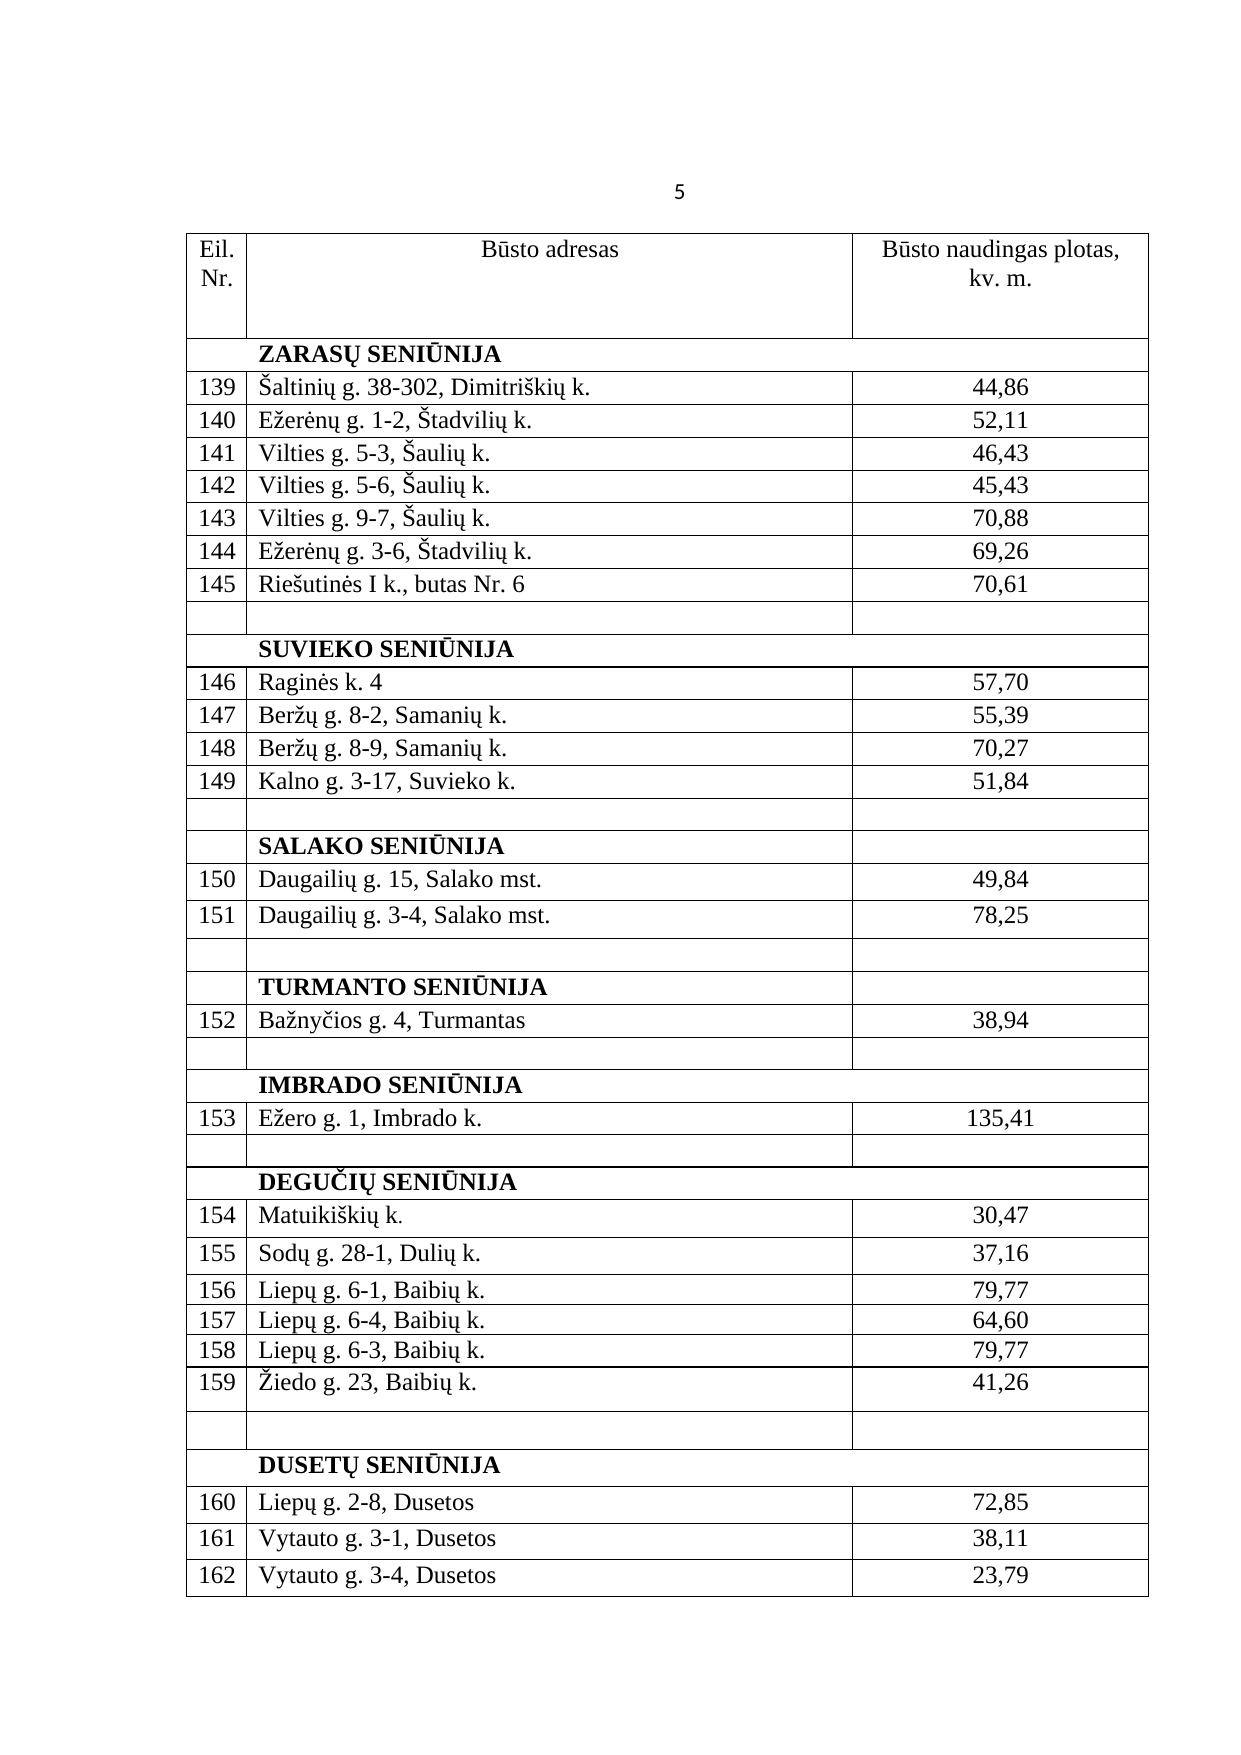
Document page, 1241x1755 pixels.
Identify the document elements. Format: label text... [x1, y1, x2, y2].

table_cell Liepų g. 2-8, Dusetos [247, 1487, 852, 1522]
table_cell [853, 799, 1148, 830]
table_cell [187, 1168, 247, 1199]
table_cell Bažnyčios g. 4, Turmantas [247, 1005, 852, 1037]
table_cell 153 [187, 1103, 246, 1134]
table_cell Liepų g. 6-1, Baibių k. [247, 1275, 852, 1304]
table_cell 147 [187, 700, 246, 732]
table_cell [853, 635, 1148, 666]
table_cell IMBRADO SENIŪNIJA [247, 1070, 853, 1102]
table_cell [853, 972, 1148, 1004]
table_cell Riešutinės I k., butas Nr. 6 [247, 569, 852, 601]
table_cell 52,11 [853, 405, 1148, 437]
table_cell Beržų g. 8-9, Samanių k. [247, 733, 852, 765]
table_cell [247, 1135, 852, 1166]
table_cell 144 [187, 536, 246, 568]
table_cell Ežero g. 1, Imbrado k. [247, 1103, 852, 1134]
table_cell 41,26 [853, 1368, 1148, 1411]
table_cell SUVIEKO SENIŪNIJA [247, 635, 853, 666]
table_cell Vytauto g. 3-1, Dusetos [247, 1524, 852, 1559]
table_cell 156 [187, 1275, 246, 1304]
table_cell [853, 831, 1148, 863]
table_cell 160 [187, 1487, 246, 1522]
table_cell 145 [187, 569, 246, 601]
table_cell [187, 1412, 246, 1449]
table_cell [853, 1412, 1148, 1449]
table_cell Vilties g. 5-3, Šaulių k. [247, 438, 852, 469]
table_cell [187, 831, 246, 863]
table_cell 37,16 [853, 1238, 1148, 1274]
table_cell [853, 1450, 1148, 1486]
table_cell Daugailių g. 3-4, Salako mst. [247, 901, 852, 938]
table_cell 44,86 [853, 372, 1148, 404]
table_header Būsto adresas [247, 234, 852, 338]
table_cell Vilties g. 9-7, Šaulių k. [247, 503, 852, 535]
table_cell [187, 1038, 246, 1069]
table_cell TURMANTO SENIŪNIJA [247, 972, 852, 1004]
table_cell 152 [187, 1005, 246, 1037]
table_cell Raginės k. 4 [247, 668, 852, 699]
table_cell 51,84 [853, 766, 1148, 798]
table_cell Ežerėnų g. 3-6, Štadvilių k. [247, 536, 852, 568]
table_cell Vilties g. 5-6, Šaulių k. [247, 471, 852, 502]
table_cell Daugailių g. 15, Salako mst. [247, 864, 852, 899]
table_cell 70,61 [853, 569, 1148, 601]
table_cell 157 [187, 1305, 246, 1334]
table_cell [247, 939, 852, 971]
table_cell [187, 972, 246, 1004]
table_cell 79,77 [853, 1275, 1148, 1304]
table_cell 143 [187, 503, 246, 535]
table_cell [187, 1450, 247, 1486]
table_cell Matuikiškių k. [247, 1200, 852, 1237]
table_cell 139 [187, 372, 246, 404]
table_cell [853, 602, 1148, 633]
table_cell 72,85 [853, 1487, 1148, 1522]
table_cell Sodų g. 28-1, Dulių k. [247, 1238, 852, 1274]
table_cell Liepų g. 6-4, Baibių k. [247, 1305, 852, 1334]
table_cell [187, 602, 246, 633]
table_cell [853, 1038, 1148, 1069]
table_cell [187, 339, 247, 371]
table_cell 57,70 [853, 668, 1148, 699]
table_cell Šaltinių g. 38-302, Dimitriškių k. [247, 372, 852, 404]
table_cell [247, 602, 852, 633]
table_cell 162 [187, 1560, 246, 1596]
table_cell 161 [187, 1524, 246, 1559]
table_cell 159 [187, 1368, 246, 1411]
table_cell [247, 1038, 852, 1069]
table_cell 70,27 [853, 733, 1148, 765]
table_cell 70,88 [853, 503, 1148, 535]
table_cell 154 [187, 1200, 246, 1237]
table_cell 140 [187, 405, 246, 437]
table_cell 30,47 [853, 1200, 1148, 1237]
table_cell 55,39 [853, 700, 1148, 732]
table_cell [853, 1070, 1148, 1102]
table_cell [247, 799, 852, 830]
table_cell 79,77 [853, 1335, 1148, 1366]
table_cell [187, 635, 247, 666]
table_cell Kalno g. 3-17, Suvieko k. [247, 766, 852, 798]
table_cell 150 [187, 864, 246, 899]
table_cell 141 [187, 438, 246, 469]
table_cell 64,60 [853, 1305, 1148, 1334]
table_cell DUSETŲ SENIŪNIJA [247, 1450, 853, 1486]
table_cell [853, 1168, 1148, 1199]
table_cell 69,26 [853, 536, 1148, 568]
table_cell [187, 1135, 246, 1166]
table_cell 155 [187, 1238, 246, 1274]
table_cell 38,11 [853, 1524, 1148, 1559]
table_header Eil. Nr. [187, 234, 246, 338]
table_cell 45,43 [853, 471, 1148, 502]
table_cell Ežerėnų g. 1-2, Štadvilių k. [247, 405, 852, 437]
table_cell [187, 799, 246, 830]
table_cell 158 [187, 1335, 246, 1366]
table_cell ZARASŲ SENIŪNIJA [247, 339, 853, 371]
table_cell 38,94 [853, 1005, 1148, 1037]
table_cell 151 [187, 901, 246, 938]
table_cell [853, 339, 1148, 371]
table_cell 148 [187, 733, 246, 765]
table_header Būsto naudingas plotas, kv. m. [853, 234, 1148, 338]
table_cell Vytauto g. 3-4, Dusetos [247, 1560, 852, 1596]
table_cell 149 [187, 766, 246, 798]
table_cell DEGUČIŲ SENIŪNIJA [247, 1168, 853, 1199]
table_cell [187, 939, 246, 971]
table_cell 135,41 [853, 1103, 1148, 1134]
table_cell 49,84 [853, 864, 1148, 899]
table_cell [187, 1070, 247, 1102]
table_cell [247, 1412, 852, 1449]
table_cell Liepų g. 6-3, Baibių k. [247, 1335, 852, 1366]
table_cell 23,79 [853, 1560, 1148, 1596]
table_cell Beržų g. 8-2, Samanių k. [247, 700, 852, 732]
table_cell Žiedo g. 23, Baibių k. [247, 1368, 852, 1411]
table_cell [853, 939, 1148, 971]
table_cell SALAKO SENIŪNIJA [247, 831, 852, 863]
table_cell 78,25 [853, 901, 1148, 938]
table_cell 46,43 [853, 438, 1148, 469]
table_cell 142 [187, 471, 246, 502]
table_cell [853, 1135, 1148, 1166]
table_cell 146 [187, 668, 246, 699]
